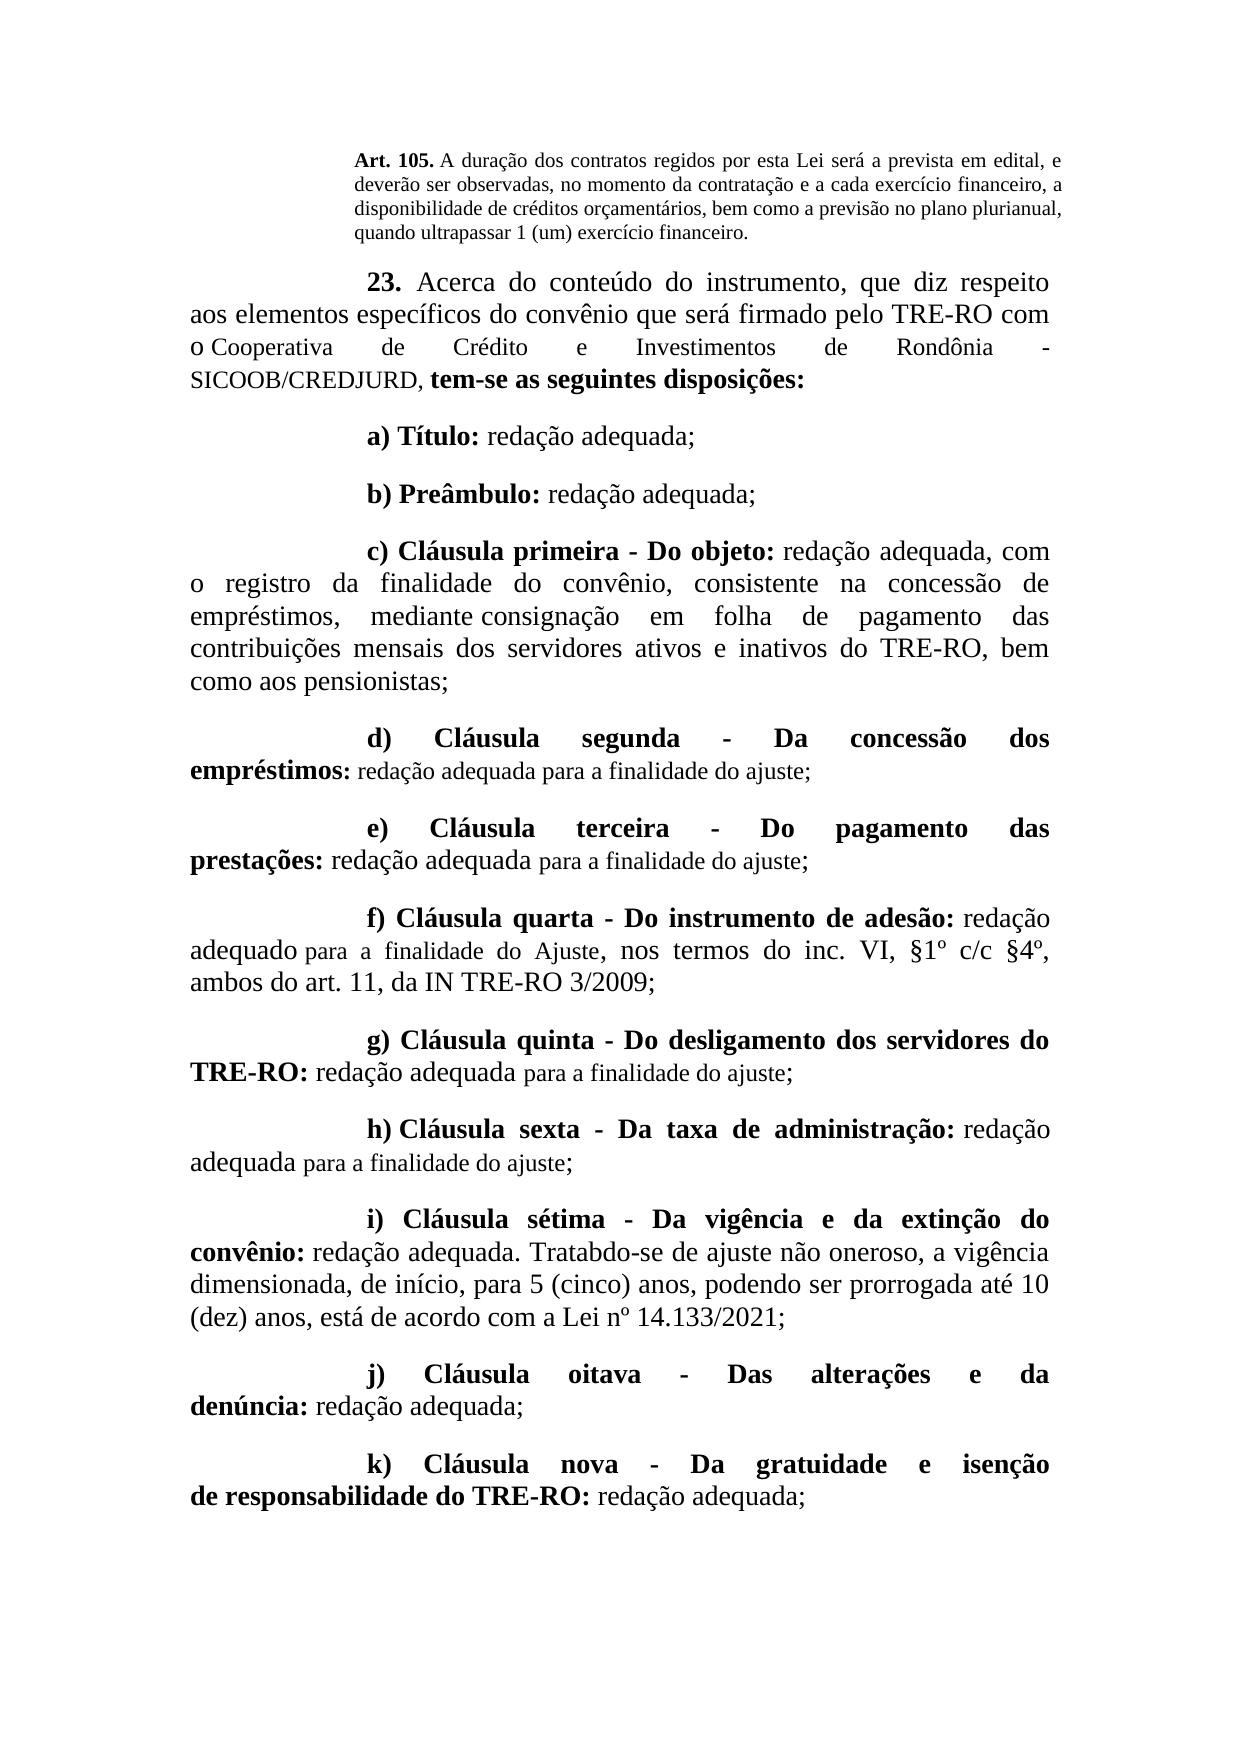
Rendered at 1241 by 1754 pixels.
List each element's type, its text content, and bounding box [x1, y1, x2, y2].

text d) Cláusula segunda - Da concessão dos empréstimos: redação adequada para a finalidade do ajuste; [190, 721, 1051, 786]
text c) Cláusula primeira - Do objeto: redação adequada, com o registro da finalidade do convênio, consistente na concessão de empréstimos, mediante consignação em folha de pagamento das contribuições mensais dos servidores ativos e inativos do TRE-RO, bem como aos pensionistas; [190, 534, 1051, 696]
text j) Cláusula oitava - Das alterações e da denúncia: redação adequada; [190, 1357, 1051, 1422]
text k) Cláusula nova - Da gratuidade e isenção de responsabilidade do TRE-RO: redação adequada; [190, 1447, 1051, 1512]
text h) Cláusula sexta - Da taxa de administração: redação adequada para a finalidade do ajuste; [190, 1113, 1051, 1177]
text a) Título: redação adequada; [190, 419, 1051, 452]
text b) Preâmbulo: redação adequada; [190, 477, 1051, 509]
text e) Cláusula terceira - Do pagamento das prestações: redação adequada para a finalidade do ajuste; [190, 811, 1051, 876]
text g) Cláusula quinta - Do desligamento dos servidores do TRE-RO: redação adequada para a finalidade do ajuste; [190, 1023, 1051, 1088]
text i) Cláusula sétima - Da vigência e da extinção do convênio: redação adequada. Tratabdo-se de ajuste não oneroso, a vigência dimensionada, de início, para 5 (cinco) anos, podendo ser prorrogada até 10 (dez) anos, está de acordo com a Lei nº 14.133/2021; [190, 1202, 1051, 1332]
text f) Cláusula quarta - Do instrumento de adesão: redação adequado para a finalidade do Ajuste, nos termos do inc. VI, §1º c/c §4º, ambos do art. 11, da IN TRE-RO 3/2009; [190, 901, 1051, 998]
text 23. Acerca do conteúdo do instrumento, que diz respeito aos elementos específicos do convênio que será firmado pelo TRE-RO com o Cooperativa de Crédito e Investimentos de Rondônia - SICOOB/CREDJURD, tem-se as seguintes disposições: [190, 265, 1051, 394]
text Art. 105. A duração dos contratos regidos por esta Lei será a prevista em edital, e deverão ser observadas, no momento da contratação e a cada exercício financeiro, a disponibilidade de créditos orçamentários, bem como a previsão no plano plurianual, quando ultrapassar 1 (um) exercício financeiro. [354, 148, 1063, 244]
